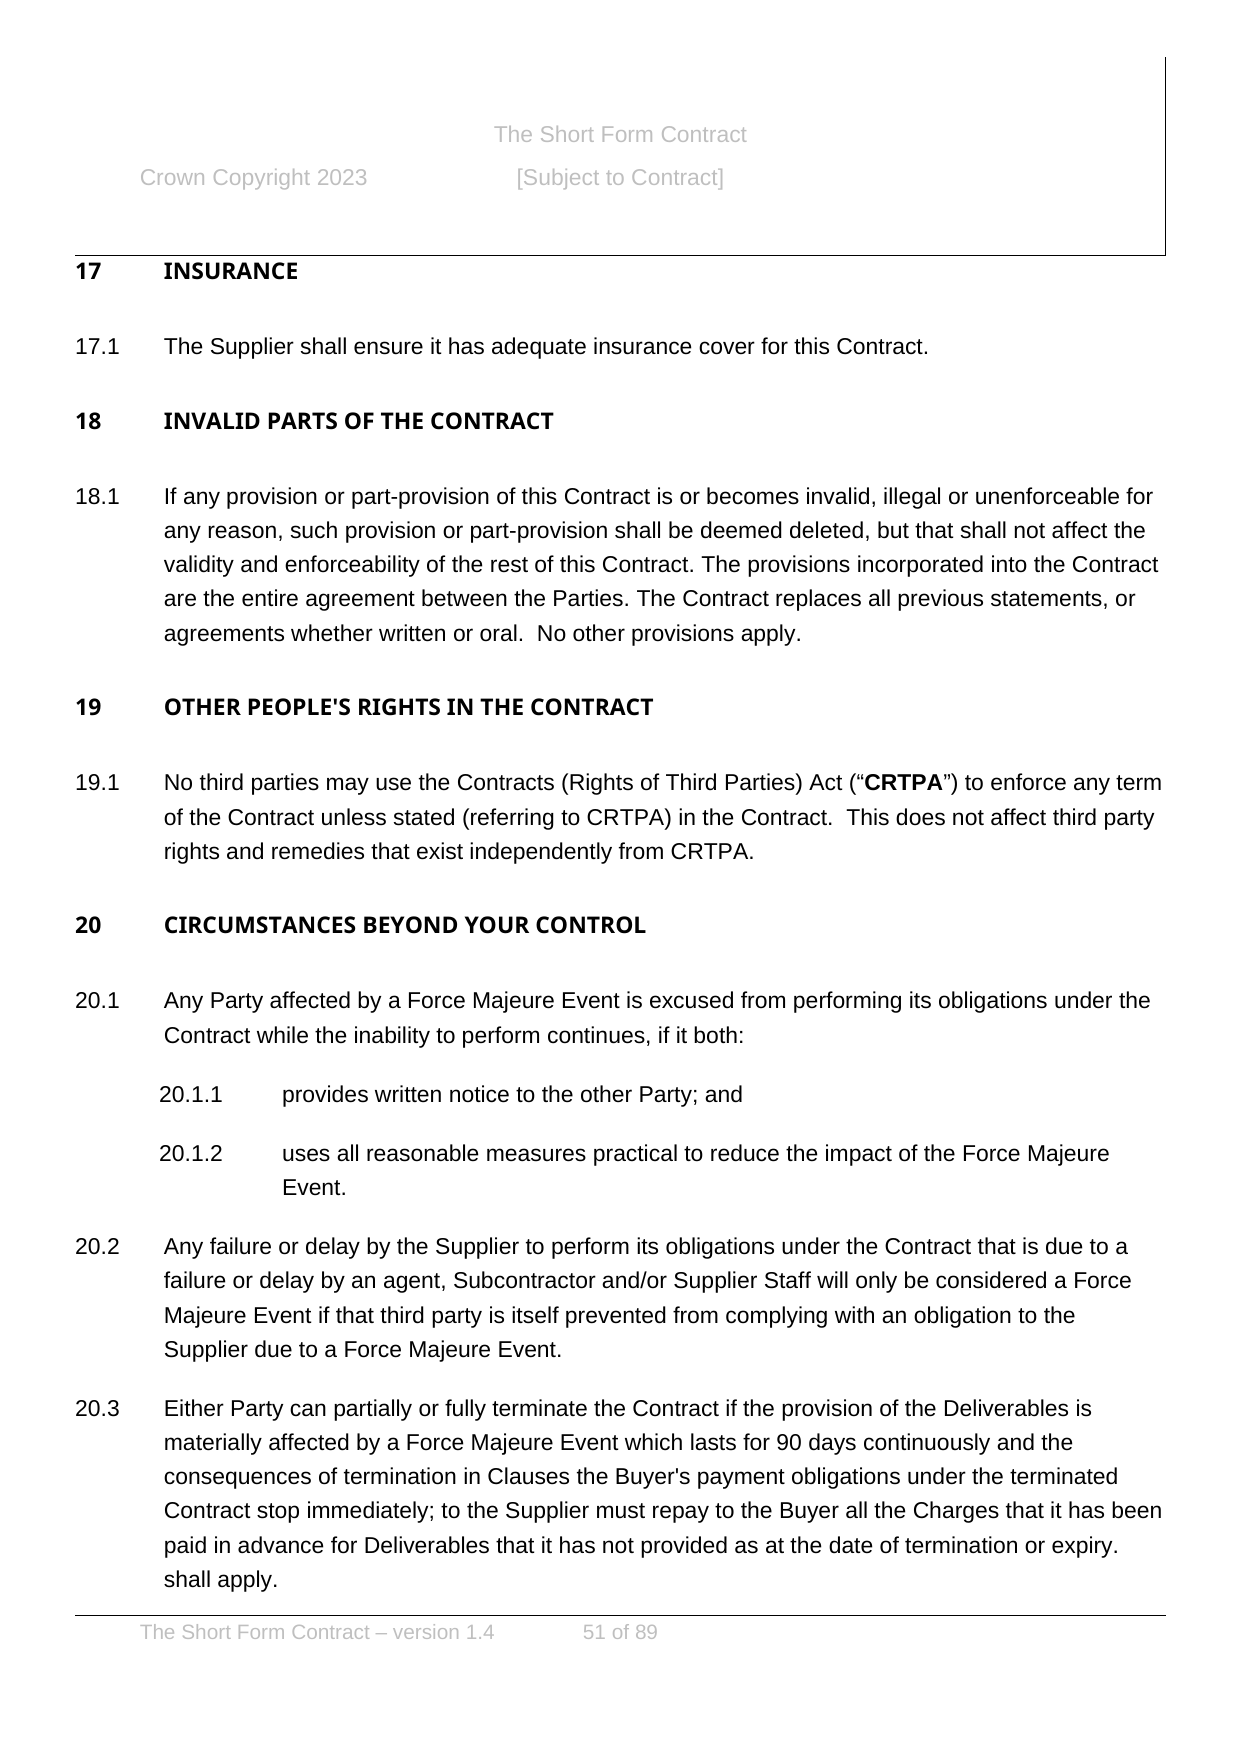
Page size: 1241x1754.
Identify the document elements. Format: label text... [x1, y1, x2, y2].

list Circumstances beyond your control [75, 909, 1166, 941]
list No third parties may use the Contracts (Rights of Third Parties) Act (“CRTPA”) to enforce any term of the Contract unless stated (referring to CRTPA) in the Contract. This does not affect third party rights and remedies that exist independently from CRTPA. [75, 769, 1166, 864]
list The Supplier shall ensure it has adequate insurance cover for this Contract. [75, 333, 1166, 359]
list If any provision or part-provision of this Contract is or becomes invalid, illegal or unenforceable for any reason, such provision or part-provision shall be deemed deleted, but that shall not affect the validity and enforceability of the rest of this Contract. The provisions incorporated into the Contract are the entire agreement between the Parties. The Contract replaces all previous statements, or agreements whether written or oral. No other provisions apply. [75, 483, 1166, 646]
list Other people's rights in the contract [75, 691, 1166, 722]
list Insurance [75, 255, 1166, 286]
list Invalid parts of the contract [75, 405, 1166, 436]
list provides written notice to the other Party; and [223, 1081, 1166, 1107]
list uses all reasonable measures practical to reduce the impact of the Force Majeure Event. [223, 1140, 1166, 1201]
list Any failure or delay by the Supplier to perform its obligations under the Contract that is due to a failure or delay by an agent, Subcontractor and/or Supplier Staff will only be considered a Force Majeure Event if that third party is itself prevented from complying with an obligation to the Supplier due to a Force Majeure Event. [75, 1233, 1166, 1362]
list Any Party affected by a Force Majeure Event is excused from performing its obligations under the Contract while the inability to perform continues, if it both: [75, 987, 1166, 1048]
list Either Party can partially or fully terminate the Contract if the provision of the Deliverables is materially affected by a Force Majeure Event which lasts for 90 days continuously and the consequences of termination in Clauses 11.5.1.2 to 11.5.1.7 shall apply. [75, 1395, 1166, 1592]
